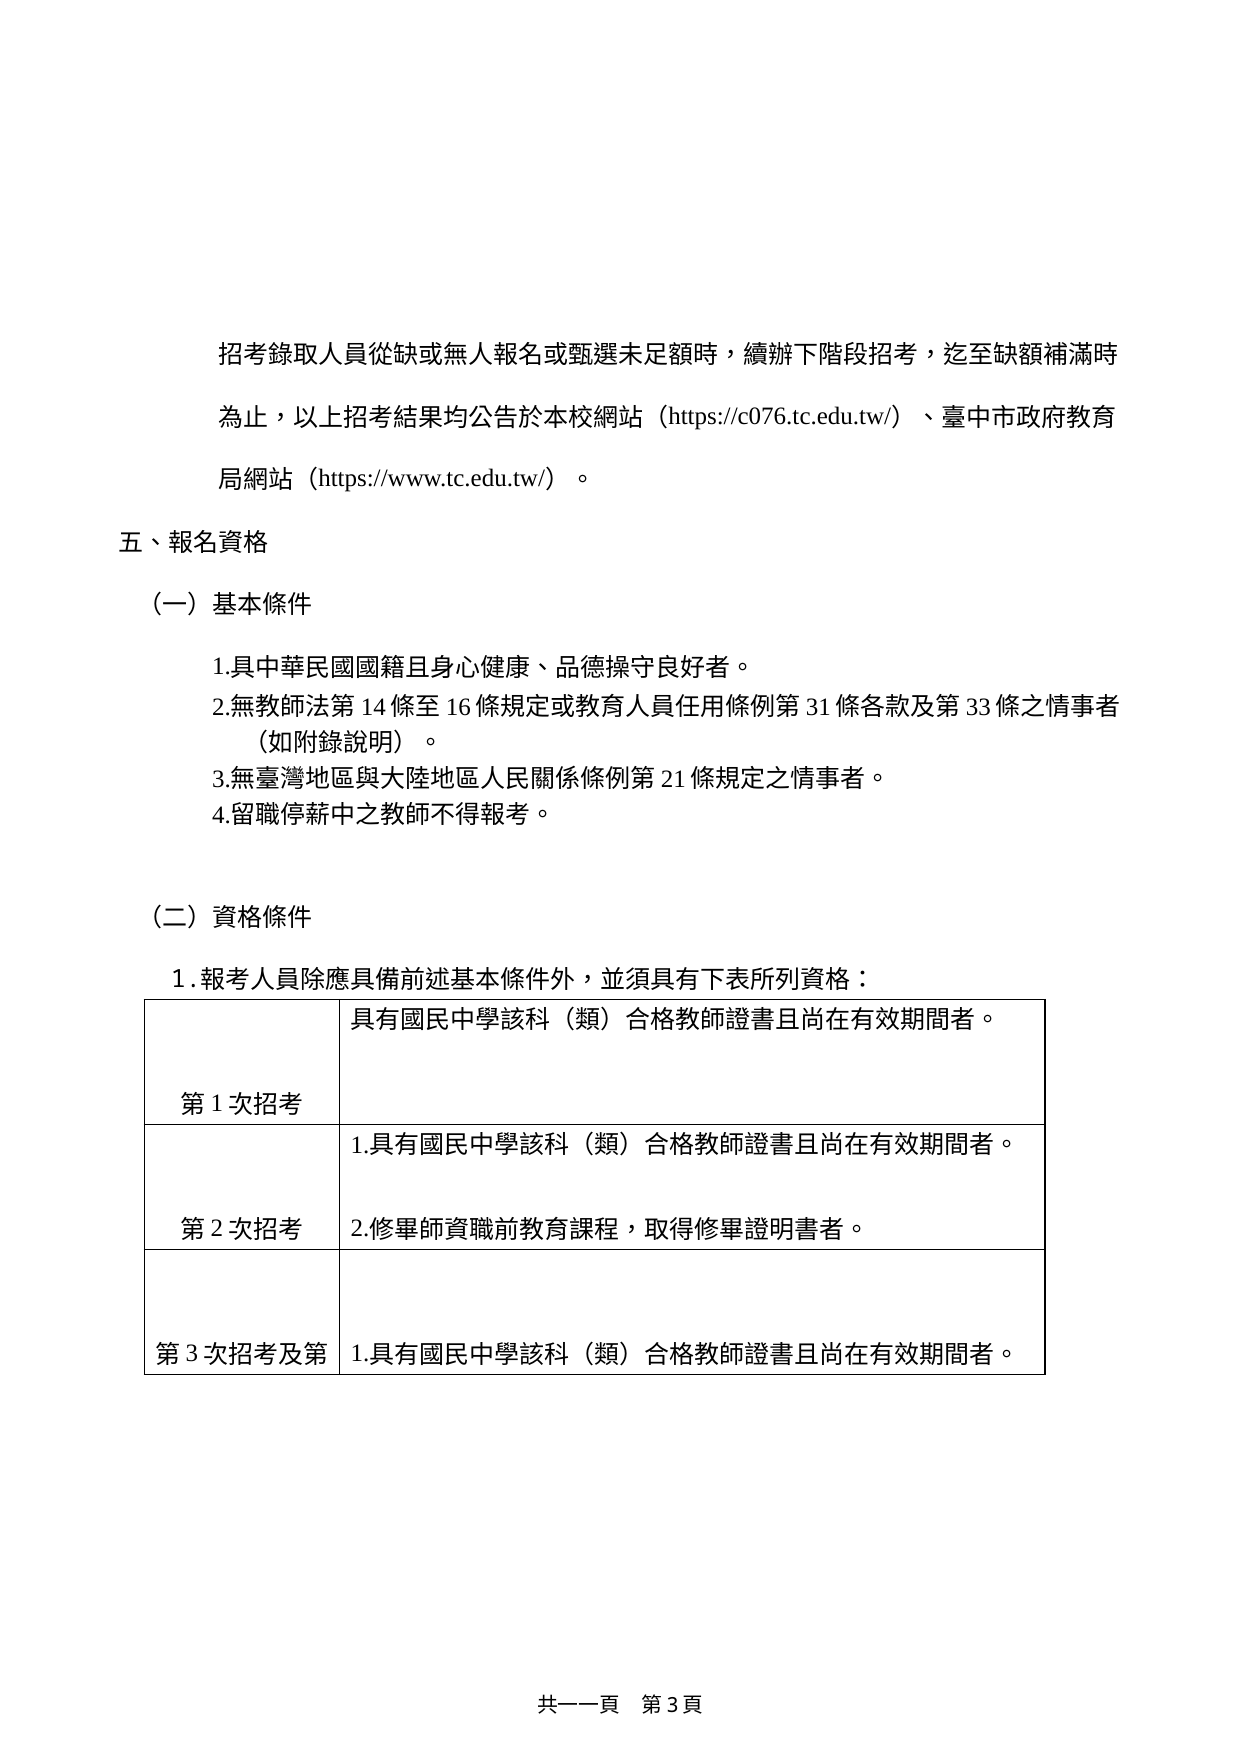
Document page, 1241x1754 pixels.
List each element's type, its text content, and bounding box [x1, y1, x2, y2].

text 2.無教師法第14條至16條規定或教育人員任用條例第31條各款及第33條之情事者（如附錄說明）。 [206, 686, 1122, 759]
table_header 具有國民中學該科（類）合格教師證書且尚在有效期間者。 [340, 1000, 1044, 1124]
table_cell 1.具有國民中學該科（類）合格教師證書且尚在有效期間者。 2.修畢師資職前教育課程，取得修畢證明書者。 [340, 1125, 1044, 1249]
table_cell 第2次招考 [145, 1125, 339, 1249]
text （二）資格條件 [118, 874, 1122, 936]
table_header 第1次招考 [145, 1000, 339, 1124]
text 3.無臺灣地區與大陸地區人民關係條例第21條規定之情事者。 [206, 759, 1122, 795]
text （一）基本條件 [118, 561, 1122, 624]
text 1.報考人員除應具備前述基本條件外，並須具有下表所列資格： [118, 936, 1122, 999]
text 4.留職停薪中之教師不得報考。 [206, 795, 1122, 831]
text 1.具中華民國國籍且身心健康、品德操守良好者。 [156, 624, 1122, 686]
text 五、報名資格 [118, 499, 1122, 561]
table_cell 1.具有國民中學該科（類）合格教師證書且尚在有效期間者。 [340, 1250, 1044, 1374]
table_cell 第3次招考及第 [145, 1250, 339, 1374]
text 招考錄取人員從缺或無人報名或甄選未足額時，續辦下階段招考，迄至缺額補滿時為止，以上招考結果均公告於本校網站（https://c076.tc.edu.tw/）、臺中市政府教育局網站（https://www.tc.edu.tw/）。 [143, 311, 1122, 499]
